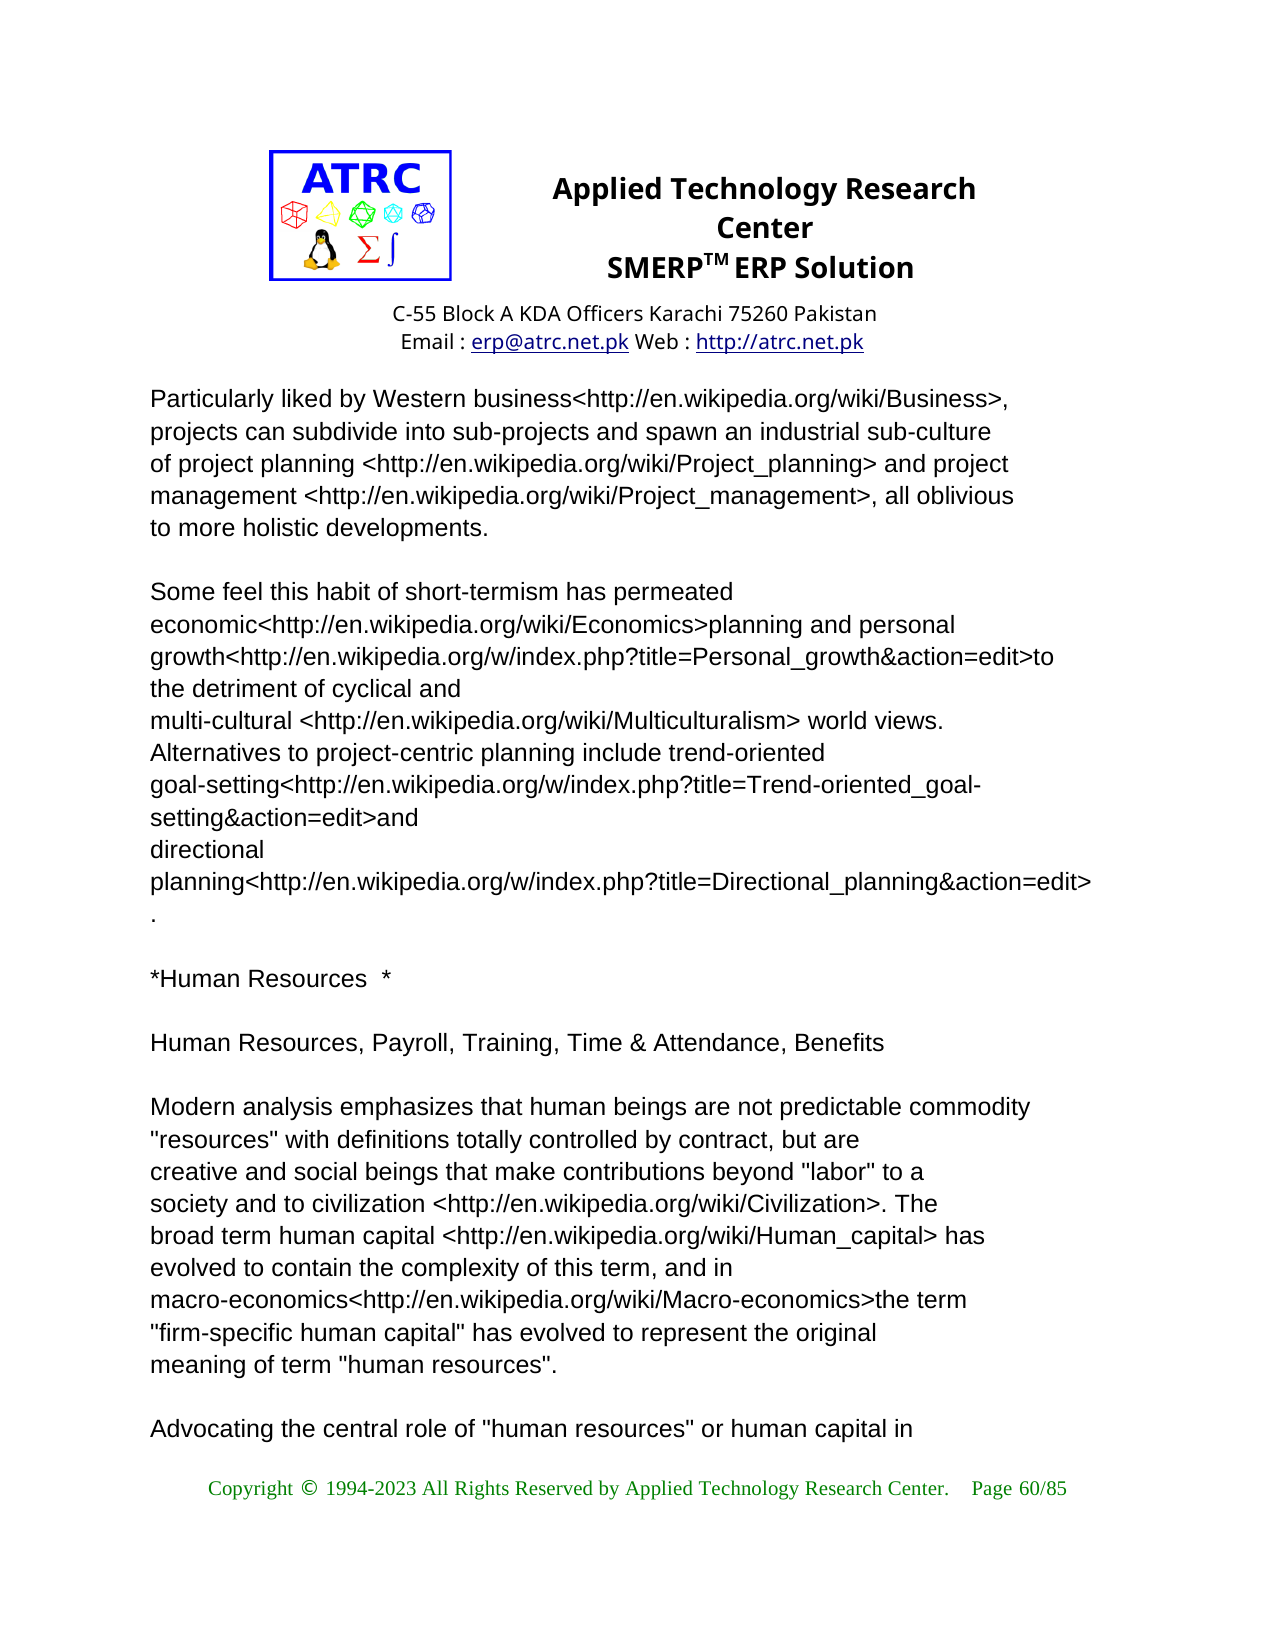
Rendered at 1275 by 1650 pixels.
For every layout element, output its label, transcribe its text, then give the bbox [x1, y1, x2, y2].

text to more holistic developments. [150, 514, 1125, 542]
text goal-setting<http://en.wikipedia.org/w/index.php?title=Trend-oriented_goal-setting&action=edit>and [150, 771, 1125, 832]
text of project planning <http://en.wikipedia.org/wiki/Project_planning> and project [150, 449, 1125, 478]
text Advocating the central role of "human resources" or human capital in [150, 1415, 1125, 1443]
text growth<http://en.wikipedia.org/w/index.php?title=Personal_growth&action=edit>to [150, 643, 1125, 671]
text *Human Resources * [150, 964, 1125, 993]
text society and to civilization <http://en.wikipedia.org/wiki/Civilization>. The [150, 1190, 1125, 1218]
text management <http://en.wikipedia.org/wiki/Project_management>, all oblivious [150, 482, 1125, 510]
text multi-cultural <http://en.wikipedia.org/wiki/Multiculturalism> world views. [150, 707, 1125, 735]
text planning<http://en.wikipedia.org/w/index.php?title=Directional_planning&action=edit> [150, 868, 1125, 896]
text creative and social beings that make contributions beyond "labor" to a [150, 1158, 1125, 1186]
text evolved to contain the complexity of this term, and in [150, 1254, 1125, 1282]
text . [150, 900, 1125, 928]
text projects can subdivide into sub-projects and spawn an industrial sub-culture [150, 417, 1125, 445]
text Particularly liked by Western business<http://en.wikipedia.org/wiki/Business>, [150, 385, 1125, 413]
text the detriment of cyclical and [150, 675, 1125, 703]
text Some feel this habit of short-termism has permeated [150, 578, 1125, 606]
text "resources" with definitions totally controlled by contract, but are [150, 1126, 1125, 1153]
text macro-economics<http://en.wikipedia.org/wiki/Macro-economics>the term [150, 1286, 1125, 1314]
text directional [150, 836, 1125, 864]
text Modern analysis emphasizes that human beings are not predictable commodity [150, 1093, 1125, 1121]
text meaning of term "human resources". [150, 1351, 1125, 1379]
text Alternatives to project-centric planning include trend-oriented [150, 739, 1125, 767]
text "firm-specific human capital" has evolved to represent the original [150, 1319, 1125, 1347]
text economic<http://en.wikipedia.org/wiki/Economics>planning and personal [150, 611, 1125, 638]
text broad term human capital <http://en.wikipedia.org/wiki/Human_capital> has [150, 1222, 1125, 1250]
text Human Resources, Payroll, Training, Time & Attendance, Benefits [150, 1029, 1125, 1057]
picture [269, 150, 452, 281]
